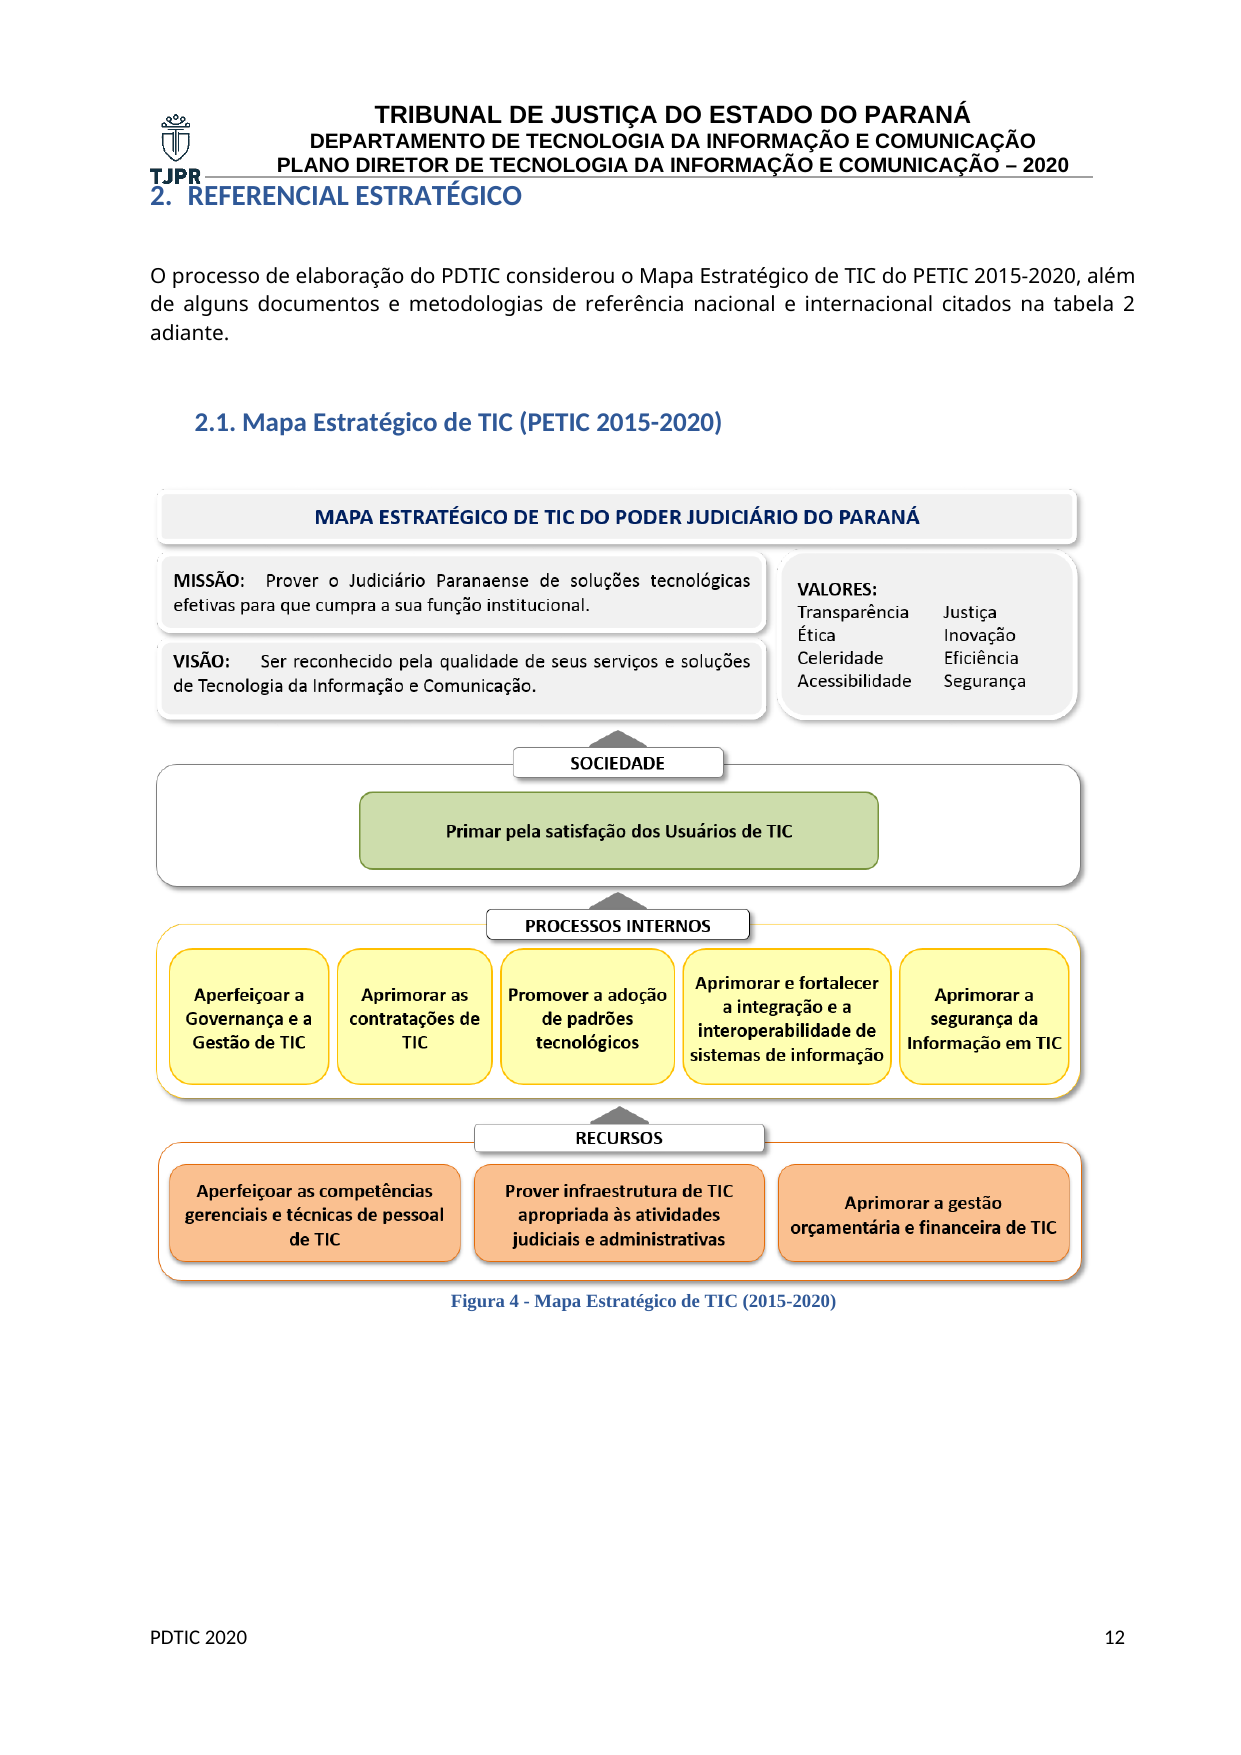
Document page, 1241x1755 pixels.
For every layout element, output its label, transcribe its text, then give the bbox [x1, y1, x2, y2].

subtitle Mapa Estratégico de TIC (PETIC 2015-2020) [194, 405, 1137, 438]
text Figura 4 - Mapa Estratégico de TIC (2015-2020) [150, 1290, 1137, 1312]
text O processo de elaboração do PDTIC considerou o Mapa Estratégico de TIC do PETIC 2015-2020, além de alguns documentos e metodologias de referência nacional e internacional citados na tabela 2 adiante. [150, 261, 1137, 346]
subtitle REFERENCIAL ESTRATÉGICO [150, 177, 1137, 213]
